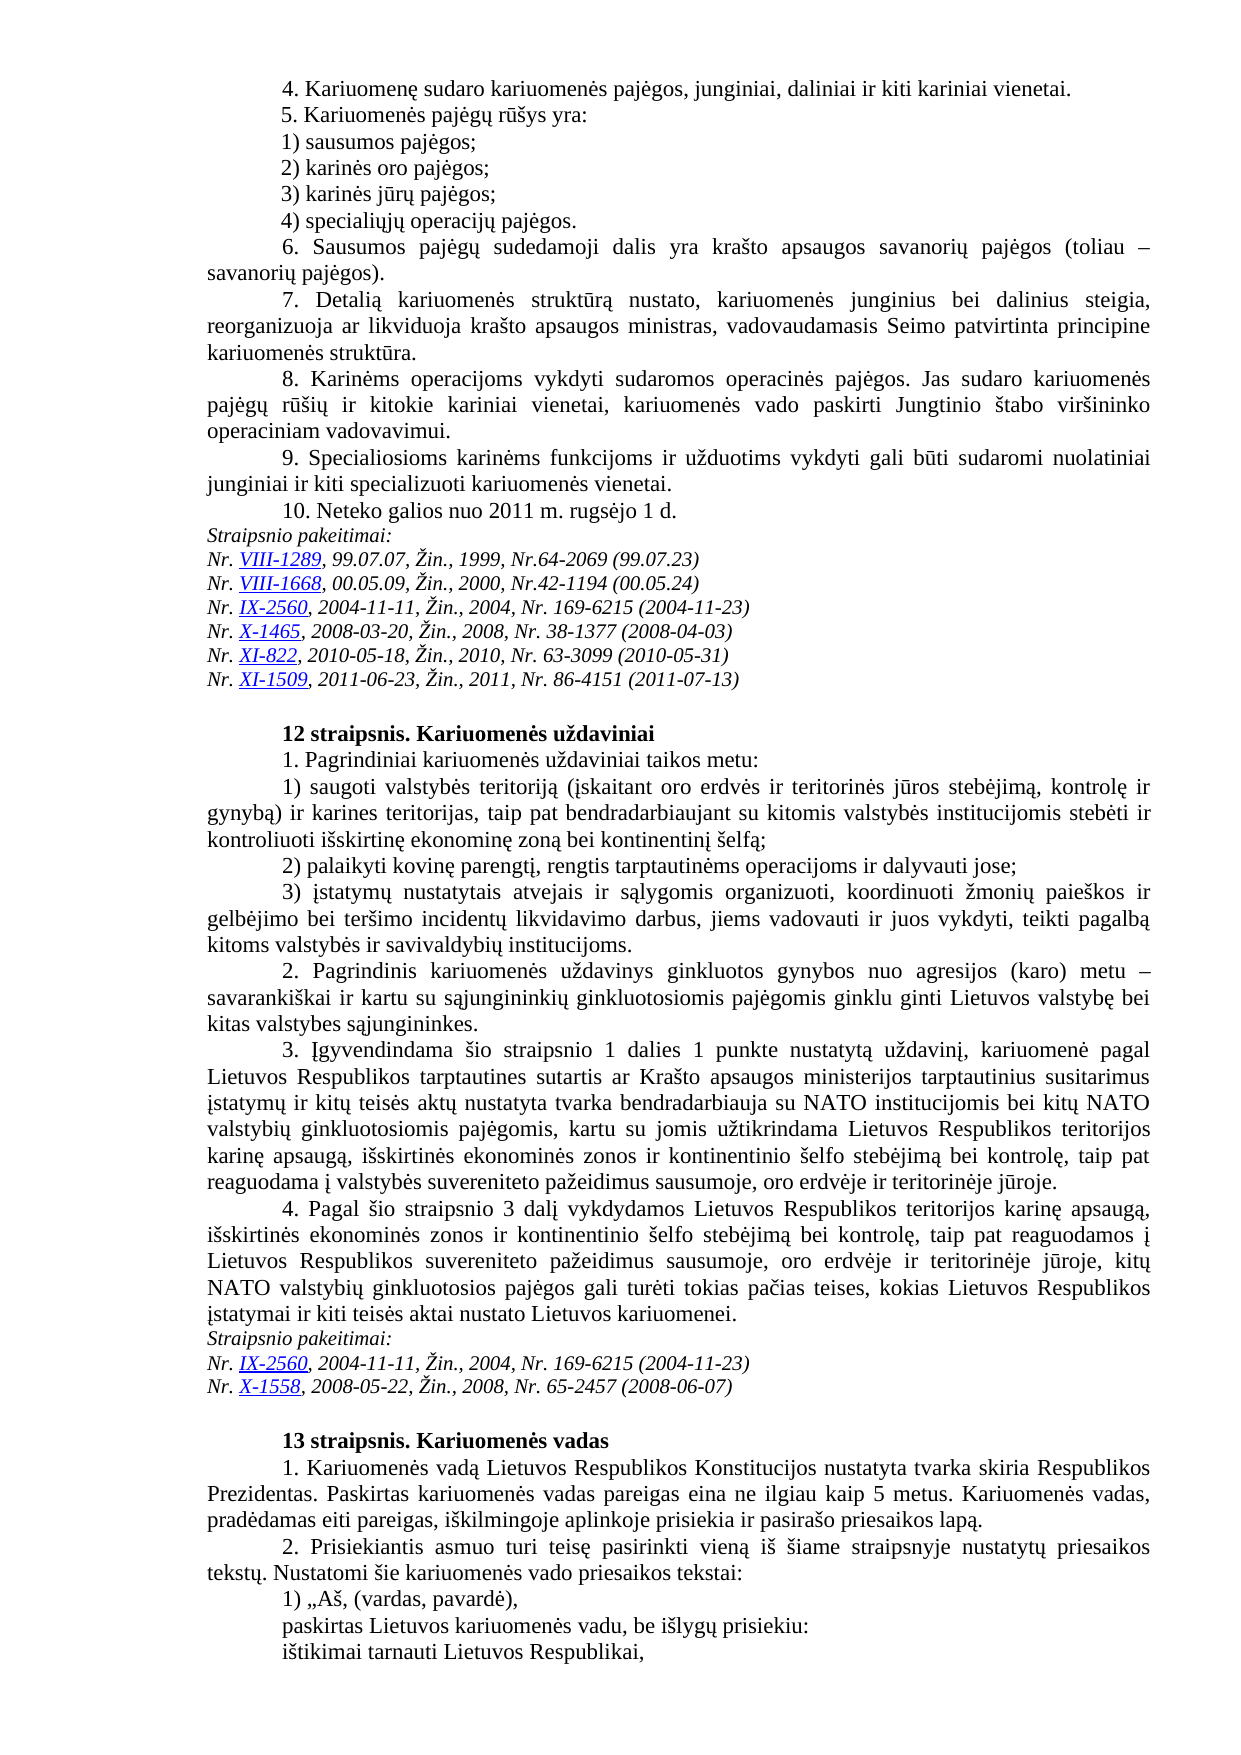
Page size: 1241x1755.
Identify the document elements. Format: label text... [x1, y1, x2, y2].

text 4) specialiųjų operacijų pajėgos. [207, 207, 1152, 233]
text Nr. IX-2560, 2004-11-11, Žin., 2004, Nr. 169-6215 (2004-11-23) [207, 1350, 1152, 1374]
text Straipsnio pakeitimai: [207, 1326, 1152, 1350]
text 2) karinės oro pajėgos; [207, 154, 1152, 180]
text 2. Prisiekiantis asmuo turi teisę pasirinkti vieną iš šiame straipsnyje nustatytų priesaikos tekstų. Nustatomi šie kariuomenės vado priesaikos tekstai: [207, 1533, 1152, 1585]
text 8. Karinėms operacijoms vykdyti sudaromos operacinės pajėgos. Jas sudaro kariuomenės pajėgų rūšių ir kitokie kariniai vienetai, kariuomenės vado paskirti Jungtinio štabo viršininko operaciniam vadovavimui. [207, 365, 1152, 444]
text 3) karinės jūrų pajėgos; [207, 180, 1152, 207]
text Nr. VIII-1289, 99.07.07, Žin., 1999, Nr.64-2069 (99.07.23) [207, 547, 1152, 571]
text 5. Kariuomenės pajėgų rūšys yra: [207, 101, 1152, 128]
text 10. Neteko galios nuo 2011 m. rugsėjo 1 d. [207, 497, 1152, 523]
text 12 straipsnis. Kariuomenės uždaviniai [207, 720, 1152, 747]
text Nr. VIII-1668, 00.05.09, Žin., 2000, Nr.42-1194 (00.05.24) [207, 571, 1152, 595]
text Straipsnio pakeitimai: [207, 523, 1152, 547]
text paskirtas Lietuvos kariuomenės vadu, be išlygų prisiekiu: [207, 1612, 1152, 1638]
text 3. Įgyvendindama šio straipsnio 1 dalies 1 punkte nustatytą uždavinį, kariuomenė pagal Lietuvos Respublikos tarptautines sutartis ar Krašto apsaugos ministerijos tarptautinius susitarimus įstatymų ir kitų teisės aktų nustatyta tvarka bendradarbiauja su NATO institucijomis bei kitų NATO valstybių ginkluotosiomis pajėgomis, kartu su jomis užtikrindama Lietuvos Respublikos teritorijos karinę apsaugą, išskirtinės ekonominės zonos ir kontinentinio šelfo stebėjimą bei kontrolę, taip pat reaguodama į valstybės suvereniteto pažeidimus sausumoje, oro erdvėje ir teritorinėje jūroje. [207, 1036, 1152, 1194]
text 1. Pagrindiniai kariuomenės uždaviniai taikos metu: [207, 747, 1152, 773]
text 4. Pagal šio straipsnio 3 dalį vykdydamos Lietuvos Respublikos teritorijos karinę apsaugą, išskirtinės ekonominės zonos ir kontinentinio šelfo stebėjimą bei kontrolę, taip pat reaguodamos į Lietuvos Respublikos suvereniteto pažeidimus sausumoje, oro erdvėje ir teritorinėje jūroje, kitų NATO valstybių ginkluotosios pajėgos gali turėti tokias pačias teises, kokias Lietuvos Respublikos įstatymai ir kiti teisės aktai nustato Lietuvos kariuomenei. [207, 1194, 1152, 1326]
text 1) sausumos pajėgos; [207, 128, 1152, 154]
text 6. Sausumos pajėgų sudedamoji dalis yra krašto apsaugos savanorių pajėgos (toliau – savanorių pajėgos). [207, 233, 1152, 286]
text Nr. IX-2560, 2004-11-11, Žin., 2004, Nr. 169-6215 (2004-11-23) [207, 595, 1152, 619]
text Nr. XI-822, 2010-05-18, Žin., 2010, Nr. 63-3099 (2010-05-31) [207, 643, 1152, 667]
text 4. Kariuomenę sudaro kariuomenės pajėgos, junginiai, daliniai ir kiti kariniai vienetai. [207, 75, 1152, 101]
text 1) saugoti valstybės teritoriją (įskaitant oro erdvės ir teritorinės jūros stebėjimą, kontrolę ir gynybą) ir karines teritorijas, taip pat bendradarbiaujant su kitomis valstybės institucijomis stebėti ir kontroliuoti išskirtinę ekonominę zoną bei kontinentinį šelfą; [207, 773, 1152, 852]
text 3) įstatymų nustatytais atvejais ir sąlygomis organizuoti, koordinuoti žmonių paieškos ir gelbėjimo bei teršimo incidentų likvidavimo darbus, jiems vadovauti ir juos vykdyti, teikti pagalbą kitoms valstybės ir savivaldybių institucijoms. [207, 878, 1152, 957]
text 9. Specialiosioms karinėms funkcijoms ir užduotims vykdyti gali būti sudaromi nuolatiniai junginiai ir kiti specializuoti kariuomenės vienetai. [207, 444, 1152, 497]
text 7. Detalią kariuomenės struktūrą nustato, kariuomenės junginius bei dalinius steigia, reorganizuoja ar likviduoja krašto apsaugos ministras, vadovaudamasis Seimo patvirtinta principine kariuomenės struktūra. [207, 286, 1152, 365]
text Nr. X-1558, 2008-05-22, Žin., 2008, Nr. 65-2457 (2008-06-07) [207, 1374, 1152, 1398]
text 2. Pagrindinis kariuomenės uždavinys ginkluotos gynybos nuo agresijos (karo) metu – savarankiškai ir kartu su sąjungininkių ginkluotosiomis pajėgomis ginklu ginti Lietuvos valstybę bei kitas valstybes sąjungininkes. [207, 957, 1152, 1036]
text Nr. X-1465, 2008-03-20, Žin., 2008, Nr. 38-1377 (2008-04-03) [207, 619, 1152, 643]
text Nr. XI-1509, 2011-06-23, Žin., 2011, Nr. 86-4151 (2011-07-13) [207, 667, 1152, 691]
text 1) „Aš, (vardas, pavardė), [207, 1585, 1152, 1612]
text 13 straipsnis. Kariuomenės vadas [207, 1427, 1152, 1454]
text 1. Kariuomenės vadą Lietuvos Respublikos Konstitucijos nustatyta tvarka skiria Respublikos Prezidentas. Paskirtas kariuomenės vadas pareigas eina ne ilgiau kaip 5 metus. Kariuomenės vadas, pradėdamas eiti pareigas, iškilmingoje aplinkoje prisiekia ir pasirašo priesaikos lapą. [207, 1454, 1152, 1533]
text 2) palaikyti kovinę parengtį, rengtis tarptautinėms operacijoms ir dalyvauti jose; [207, 852, 1152, 878]
text ištikimai tarnauti Lietuvos Respublikai, [207, 1638, 1152, 1664]
